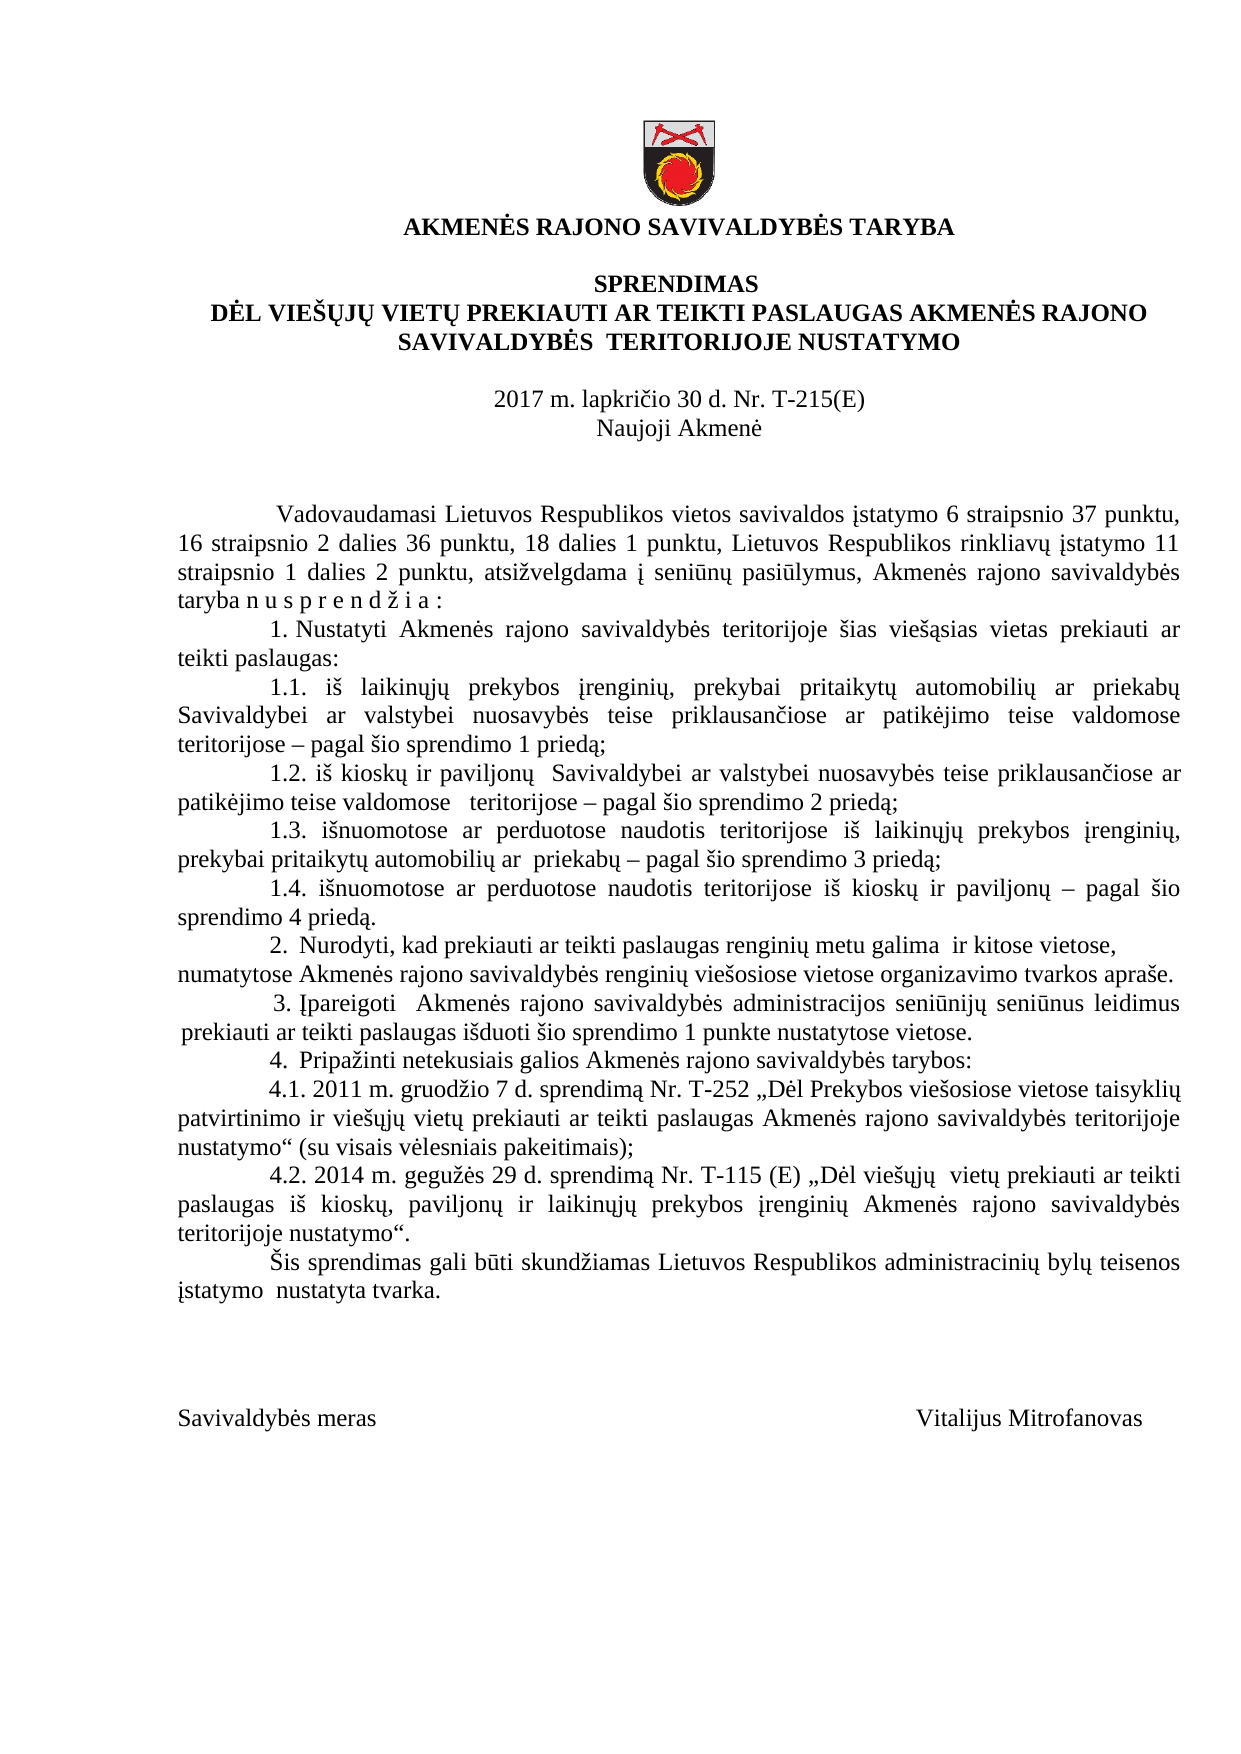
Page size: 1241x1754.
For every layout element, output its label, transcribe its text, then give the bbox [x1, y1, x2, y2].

text AKMENĖS RAJONO SAVIVALDYBĖS TARYBA [177, 212, 1181, 240]
text 4. Pripažinti netekusiais galios Akmenės rajono savivaldybės tarybos: [269, 1045, 1181, 1074]
text 1.1. iš laikinųjų prekybos įrenginių, prekybai pritaikytų automobilių ar priekabų Savivaldybei ar valstybei nuosavybės teise priklausančiose ar patikėjimo teise valdomose teritorijose – pagal šio sprendimo 1 priedą; [177, 672, 1181, 758]
text 1. Nustatyti Akmenės rajono savivaldybės teritorijoje šias viešąsias vietas prekiauti ar teikti paslaugas: [177, 614, 1181, 672]
text 3. Įpareigoti Akmenės rajono savivaldybės administracijos seniūnijų seniūnus leidimus prekiauti ar teikti paslaugas išduoti šio sprendimo 1 punkte nustatytose vietose. [181, 988, 1181, 1045]
text 1.3. išnuomotose ar perduotose naudotis teritorijose iš laikinųjų prekybos įrenginių, prekybai pritaikytų automobilių ar priekabų – pagal šio sprendimo 3 priedą; [177, 815, 1181, 873]
text 4.2. 2014 m. gegužės 29 d. sprendimą Nr. T-115 (E) „Dėl viešųjų vietų prekiauti ar teikti paslaugas iš kioskų, paviljonų ir laikinųjų prekybos įrenginių Akmenės rajono savivaldybės teritorijoje nustatymo“. [177, 1160, 1181, 1247]
text 2. Nurodyti, kad prekiauti ar teikti paslaugas renginių metu galima ir kitose vietose, [269, 930, 1181, 959]
text Vadovaudamasi Lietuvos Respublikos vietos savivaldos įstatymo 6 straipsnio 37 punktu, 16 straipsnio 2 dalies 36 punktu, 18 dalies 1 punktu, Lietuvos Respublikos rinkliavų įstatymo 11 straipsnio 1 dalies 2 punktu, atsižvelgdama į seniūnų pasiūlymus, Akmenės rajono savivaldybės taryba nusprendžia: [177, 499, 1181, 614]
text numatytose Akmenės rajono savivaldybės renginių viešosiose vietose organizavimo tvarkos apraše. [177, 959, 1181, 988]
text 1.2. iš kioskų ir paviljonų Savivaldybei ar valstybei nuosavybės teise priklausančiose ar patikėjimo teise valdomose teritorijose – pagal šio sprendimo 2 priedą; [177, 758, 1181, 815]
text 2017 m. lapkričio 30 d. Nr. T-215(E) [177, 384, 1181, 413]
text Naujoji Akmenė [177, 413, 1181, 442]
text 1.4. išnuomotose ar perduotose naudotis teritorijose iš kioskų ir paviljonų – pagal šio sprendimo 4 priedą. [177, 873, 1181, 930]
text SPRENDIMAS [177, 269, 1181, 298]
text Šis sprendimas gali būti skundžiamas Lietuvos Respublikos administracinių bylų teisenos įstatymo nustatyta tvarka. [177, 1247, 1181, 1304]
text DĖL VIEŠŲJŲ VIETŲ PREKIAUTI AR TEIKTI PASLAUGAS AKMENĖS RAJONO SAVIVALDYBĖS TERITORIJOJE NUSTATYMO [177, 298, 1181, 355]
text Savivaldybės meras Vitalijus Mitrofanovas [177, 1403, 1181, 1432]
text 4.1. 2011 m. gruodžio 7 d. sprendimą Nr. T-252 „Dėl Prekybos viešosiose vietose taisyklių patvirtinimo ir viešųjų vietų prekiauti ar teikti paslaugas Akmenės rajono savivaldybės teritorijoje nustatymo“ (su visais vėlesniais pakeitimais); [177, 1074, 1181, 1160]
